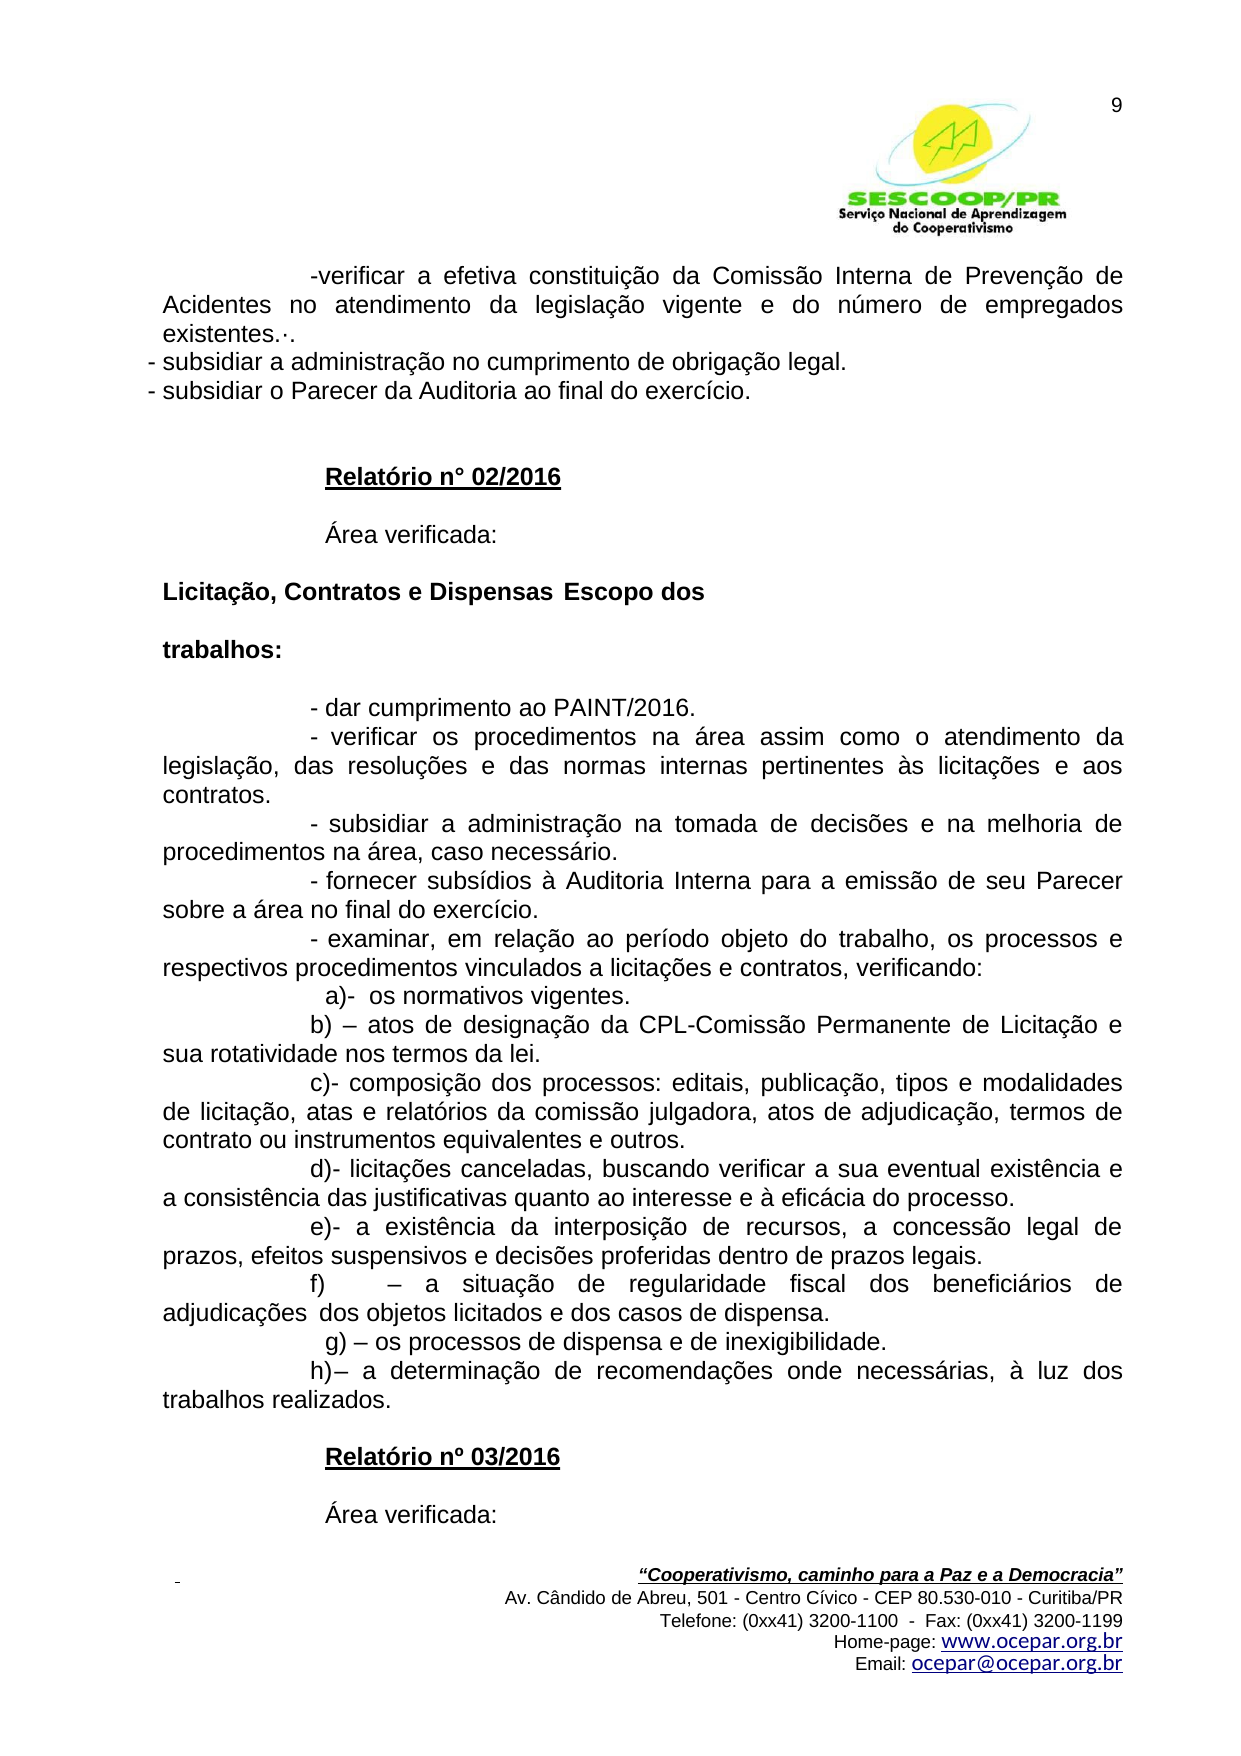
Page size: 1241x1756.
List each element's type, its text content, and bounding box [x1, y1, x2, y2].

text a)- os normativos vigentes. [325, 981, 1134, 1010]
text b) – atos de designação da CPL-Comissão Permanente de Licitação e sua rotatividade nos termos da lei. [162, 1010, 1123, 1068]
list subsidiar a administração no cumprimento de obrigação legal. [147, 347, 1134, 376]
text d)- licitações canceladas, buscando verificar a sua eventual existência e a consistência das justificativas quanto ao interesse e à eficácia do processo. [162, 1154, 1123, 1212]
list subsidiar o Parecer da Auditoria ao final do exercício. [147, 376, 1134, 405]
list – os processos de dispensa e de inexigibilidade. [325, 1327, 1134, 1356]
list dar cumprimento ao PAINT/2016. [162, 693, 1134, 722]
list examinar, em relação ao período objeto do trabalho, os processos e respectivos procedimentos vinculados a licitações e contratos, verificando: [162, 924, 1123, 981]
text -verificar a efetiva constituição da Comissão Interna de Prevenção de Acidentes no atendimento da legislação vigente e do número de empregados existentes.·. [162, 261, 1123, 347]
list – a determinação de recomendações onde necessárias, à luz dos trabalhos realizados. [162, 1356, 1123, 1413]
text c)- composição dos processos: editais, publicação, tipos e modalidades de licitação, atas e relatórios da comissão julgadora, atos de adjudicação, termos de contrato ou instrumentos equivalentes e outros. [162, 1068, 1123, 1154]
list subsidiar a administração na tomada de decisões e na melhoria de procedimentos na área, caso necessário. [162, 808, 1123, 866]
list fornecer subsídios à Auditoria Interna para a emissão de seu Parecer sobre a área no final do exercício. [162, 866, 1123, 924]
subtitle Relatório nº 03/2016 [325, 1442, 1134, 1471]
subtitle Licitação, Contratos e Dispensas Escopo dos trabalhos: [162, 577, 799, 664]
text Área verificada: [325, 1499, 1134, 1528]
list verificar os procedimentos na área assim como o atendimento da legislação, das resoluções e das normas internas pertinentes às licitações e aos contratos. [162, 722, 1123, 808]
text e)- a existência da interposição de recursos, a concessão legal de prazos, efeitos suspensivos e decisões proferidas dentro de prazos legais. [162, 1212, 1122, 1269]
subtitle Relatório n° 02/2016 [325, 462, 1134, 491]
text Área verificada: [325, 520, 1134, 549]
list – a situação de regularidade fiscal dos beneficiários de adjudicações dos objetos licitados e dos casos de dispensa. [162, 1269, 1122, 1327]
